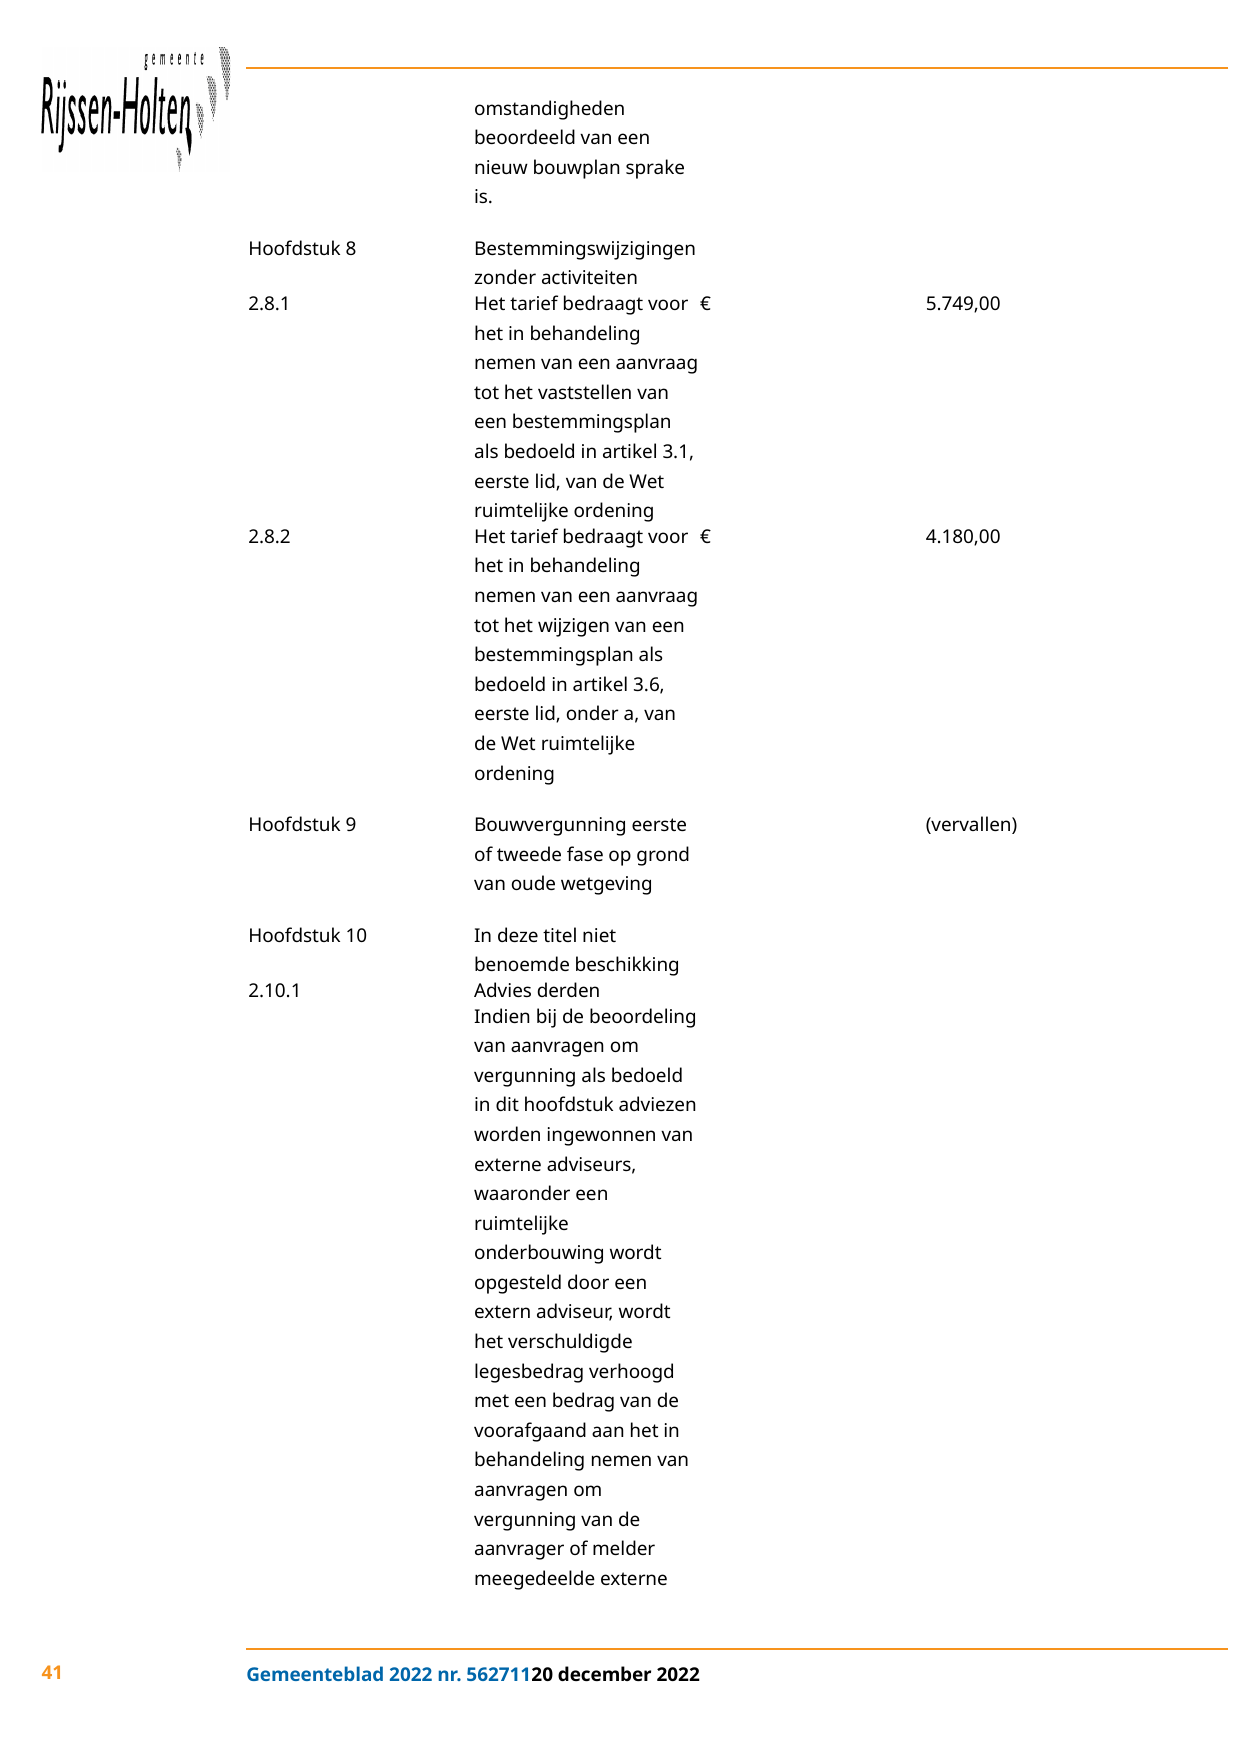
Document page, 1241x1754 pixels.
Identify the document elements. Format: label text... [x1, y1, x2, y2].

table_cell [700, 1003, 926, 1591]
table_cell 2.8.2 [248, 523, 474, 786]
table_cell [248, 896, 474, 922]
table_cell [474, 896, 700, 922]
table_cell [474, 209, 700, 235]
table_cell Bestemmingswijzigingen zonder activiteiten [474, 235, 700, 290]
table_cell [248, 1003, 474, 1591]
table_cell 2.10.1 [248, 977, 474, 1003]
table_cell [474, 786, 700, 811]
table_cell [700, 896, 926, 922]
table_cell [926, 1003, 1152, 1591]
table_cell [926, 95, 1152, 209]
table_cell Het tarief bedraagt voor het in behandeling nemen van een aanvraag tot het vaststellen van een bestemmingsplan als bedoeld in artikel 3.1, eerste lid, van de Wet ruimtelijke ordening [474, 290, 700, 523]
table_cell Advies derden [474, 977, 700, 1003]
table_cell [926, 922, 1152, 977]
table_cell € [700, 290, 926, 523]
table_cell omstandigheden beoordeeld van een nieuw bouwplan sprake is. [474, 95, 700, 209]
table_cell € [700, 523, 926, 786]
table_cell Hoofdstuk 10 [248, 922, 474, 977]
table_cell 5.749,00 [926, 290, 1152, 523]
table_cell [700, 786, 926, 811]
table_cell [926, 235, 1152, 290]
table_cell [700, 977, 926, 1003]
table_cell [700, 811, 926, 896]
table_cell [926, 977, 1152, 1003]
table_cell [926, 786, 1152, 811]
table_cell Indien bij de beoordeling van aanvragen om vergunning als bedoeld in dit hoofdstuk adviezen worden ingewonnen van externe adviseurs, waaronder een ruimtelijke onderbouwing wordt opgesteld door een extern adviseur, wordt het verschuldigde legesbedrag verhoogd met een bedrag van de voorafgaand aan het in behandeling nemen van aanvragen om vergunning van de aanvrager of melder meegedeelde externe [474, 1003, 700, 1591]
table_cell (vervallen) [926, 811, 1152, 896]
table_cell 4.180,00 [926, 523, 1152, 786]
table_cell [926, 209, 1152, 235]
table_cell Het tarief bedraagt voor het in behandeling nemen van een aanvraag tot het wijzigen van een bestemmingsplan als bedoeld in artikel 3.6, eerste lid, onder a, van de Wet ruimtelijke ordening [474, 523, 700, 786]
table_cell [700, 95, 926, 209]
table_cell [700, 209, 926, 235]
table_cell [926, 896, 1152, 922]
table_cell [248, 95, 474, 209]
table_cell [248, 786, 474, 811]
table_cell [700, 235, 926, 290]
table_cell Hoofdstuk 9 [248, 811, 474, 896]
table_cell In deze titel niet benoemde beschikking [474, 922, 700, 977]
picture [41, 47, 231, 172]
table_cell Hoofdstuk 8 [248, 235, 474, 290]
table_cell Bouwvergunning eerste of tweede fase op grond van oude wetgeving [474, 811, 700, 896]
table_cell [700, 922, 926, 977]
table_cell [248, 209, 474, 235]
table_cell 2.8.1 [248, 290, 474, 523]
